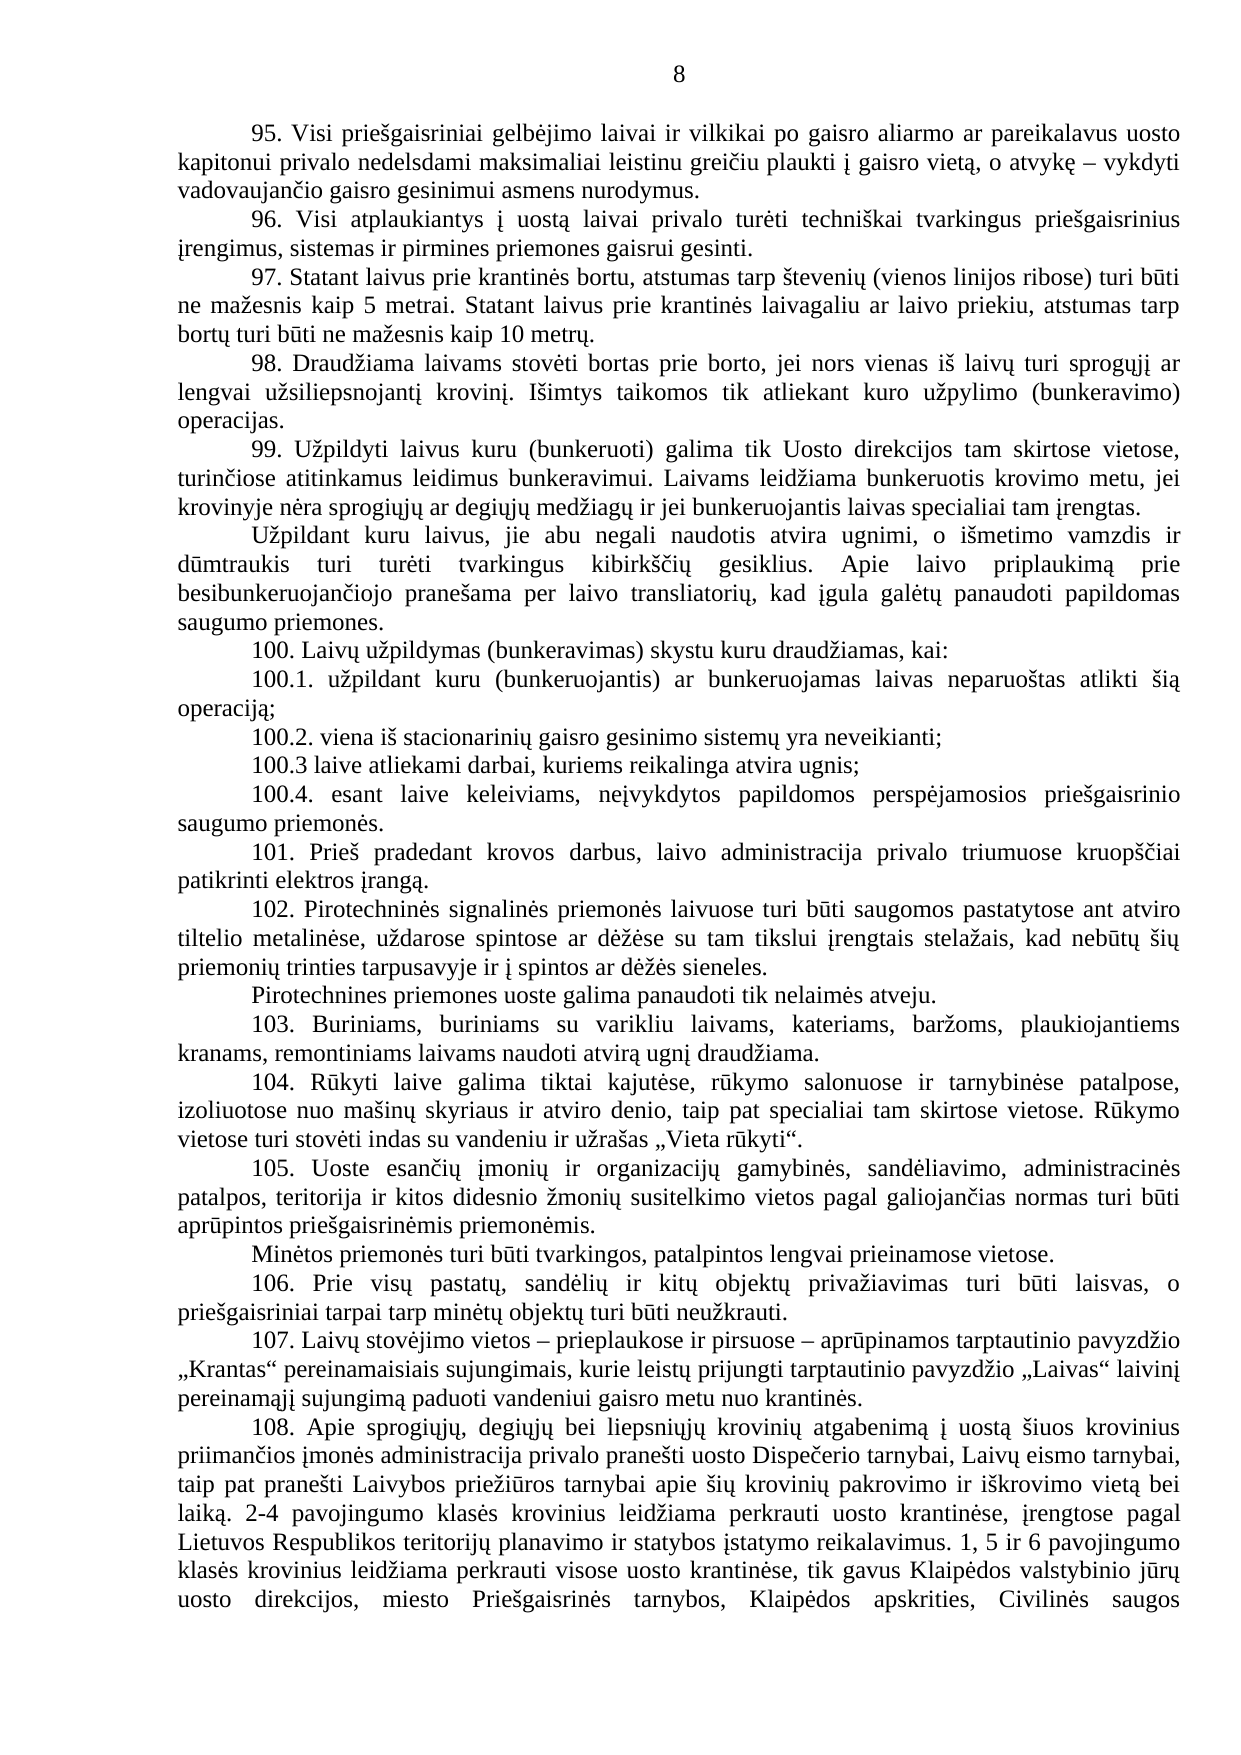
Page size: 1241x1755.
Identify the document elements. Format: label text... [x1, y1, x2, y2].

text 104. Rūkyti laive galima tiktai kajutėse, rūkymo salonuose ir tarnybinėse patalpose, izoliuotose nuo mašinų skyriaus ir atviro denio, taip pat specialiai tam skirtose vietose. Rūkymo vietose turi stovėti indas su vandeniu ir užrašas „Vieta rūkyti“. [177, 1067, 1181, 1153]
text 105. Uoste esančių įmonių ir organizacijų gamybinės, sandėliavimo, administracinės patalpos, teritorija ir kitos didesnio žmonių susitelkimo vietos pagal galiojančias normas turi būti aprūpintos priešgaisrinėmis priemonėmis. [177, 1153, 1181, 1239]
text 100.4. esant laive keleiviams, neįvykdytos papildomos perspėjamosios priešgaisrinio saugumo priemonės. [177, 779, 1181, 837]
text Pirotechnines priemones uoste galima panaudoti tik nelaimės atveju. [177, 981, 1181, 1009]
text 100.1. užpildant kuru (bunkeruojantis) ar bunkeruojamas laivas neparuoštas atlikti šią operaciją; [177, 664, 1181, 722]
text 96. Visi atplaukiantys į uostą laivai privalo turėti techniškai tvarkingus priešgaisrinius įrengimus, sistemas ir pirmines priemones gaisrui gesinti. [177, 204, 1181, 262]
text 100.2. viena iš stacionarinių gaisro gesinimo sistemų yra neveikianti; [177, 722, 1181, 751]
text 101. Prieš pradedant krovos darbus, laivo administracija privalo triumuose kruopščiai patikrinti elektros įrangą. [177, 837, 1181, 894]
text 106. Prie visų pastatų, sandėlių ir kitų objektų privažiavimas turi būti laisvas, o priešgaisriniai tarpai tarp minėtų objektų turi būti neužkrauti. [177, 1268, 1181, 1326]
text 108. Apie sprogiųjų, degiųjų bei liepsniųjų krovinių atgabenimą į uostą šiuos krovinius priimančios įmonės administracija privalo pranešti uosto Dispečerio tarnybai, Laivų eismo tarnybai, taip pat pranešti Laivybos priežiūros tarnybai apie šių krovinių pakrovimo ir iškrovimo vietą bei laiką. 2-4 pavojingumo klasės krovinius leidžiama perkrauti uosto krantinėse, įrengtose pagal Lietuvos Respublikos teritorijų planavimo ir statybos įstatymo reikalavimus. 1, 5 ir 6 pavojingumo klasės krovinius leidžiama perkrauti visose uosto krantinėse, tik gavus Klaipėdos valstybinio jūrų uosto direkcijos, miesto Priešgaisrinės tarnybos, Klaipėdos apskrities, Civilinės saugos [177, 1412, 1181, 1613]
text Užpildant kuru laivus, jie abu negali naudotis atvira ugnimi, o išmetimo vamzdis ir dūmtraukis turi turėti tvarkingus kibirkščių gesiklius. Apie laivo priplaukimą prie besibunkeruojančiojo pranešama per laivo transliatorių, kad įgula galėtų panaudoti papildomas saugumo priemones. [177, 521, 1181, 636]
text 107. Laivų stovėjimo vietos – prieplaukose ir pirsuose – aprūpinamos tarptautinio pavyzdžio „Krantas“ pereinamaisiais sujungimais, kurie leistų prijungti tarptautinio pavyzdžio „Laivas“ laivinį pereinamąjį sujungimą paduoti vandeniui gaisro metu nuo krantinės. [177, 1326, 1181, 1412]
text 100. Laivų užpildymas (bunkeravimas) skystu kuru draudžiamas, kai: [177, 636, 1181, 664]
text 95. Visi priešgaisriniai gelbėjimo laivai ir vilkikai po gaisro aliarmo ar pareikalavus uosto kapitonui privalo nedelsdami maksimaliai leistinu greičiu plaukti į gaisro vietą, o atvykę – vykdyti vadovaujančio gaisro gesinimui asmens nurodymus. [177, 118, 1181, 204]
text 103. Buriniams, buriniams su varikliu laivams, kateriams, baržoms, plaukiojantiems kranams, remontiniams laivams naudoti atvirą ugnį draudžiama. [177, 1009, 1181, 1067]
text Minėtos priemonės turi būti tvarkingos, patalpintos lengvai prieinamose vietose. [177, 1239, 1181, 1268]
text 102. Pirotechninės signalinės priemonės laivuose turi būti saugomos pastatytose ant atviro tiltelio metalinėse, uždarose spintose ar dėžėse su tam tikslui įrengtais stelažais, kad nebūtų šių priemonių trinties tarpusavyje ir į spintos ar dėžės sieneles. [177, 894, 1181, 981]
text 100.3 laive atliekami darbai, kuriems reikalinga atvira ugnis; [177, 751, 1181, 779]
text 99. Užpildyti laivus kuru (bunkeruoti) galima tik Uosto direkcijos tam skirtose vietose, turinčiose atitinkamus leidimus bunkeravimui. Laivams leidžiama bunkeruotis krovimo metu, jei krovinyje nėra sprogiųjų ar degiųjų medžiagų ir jei bunkeruojantis laivas specialiai tam įrengtas. [177, 434, 1181, 521]
text 97. Statant laivus prie krantinės bortu, atstumas tarp števenių (vienos linijos ribose) turi būti ne mažesnis kaip 5 metrai. Statant laivus prie krantinės laivagaliu ar laivo priekiu, atstumas tarp bortų turi būti ne mažesnis kaip 10 metrų. [177, 262, 1181, 348]
text 98. Draudžiama laivams stovėti bortas prie borto, jei nors vienas iš laivų turi sprogųjį ar lengvai užsiliepsnojantį krovinį. Išimtys taikomos tik atliekant kuro užpylimo (bunkeravimo) operacijas. [177, 348, 1181, 434]
